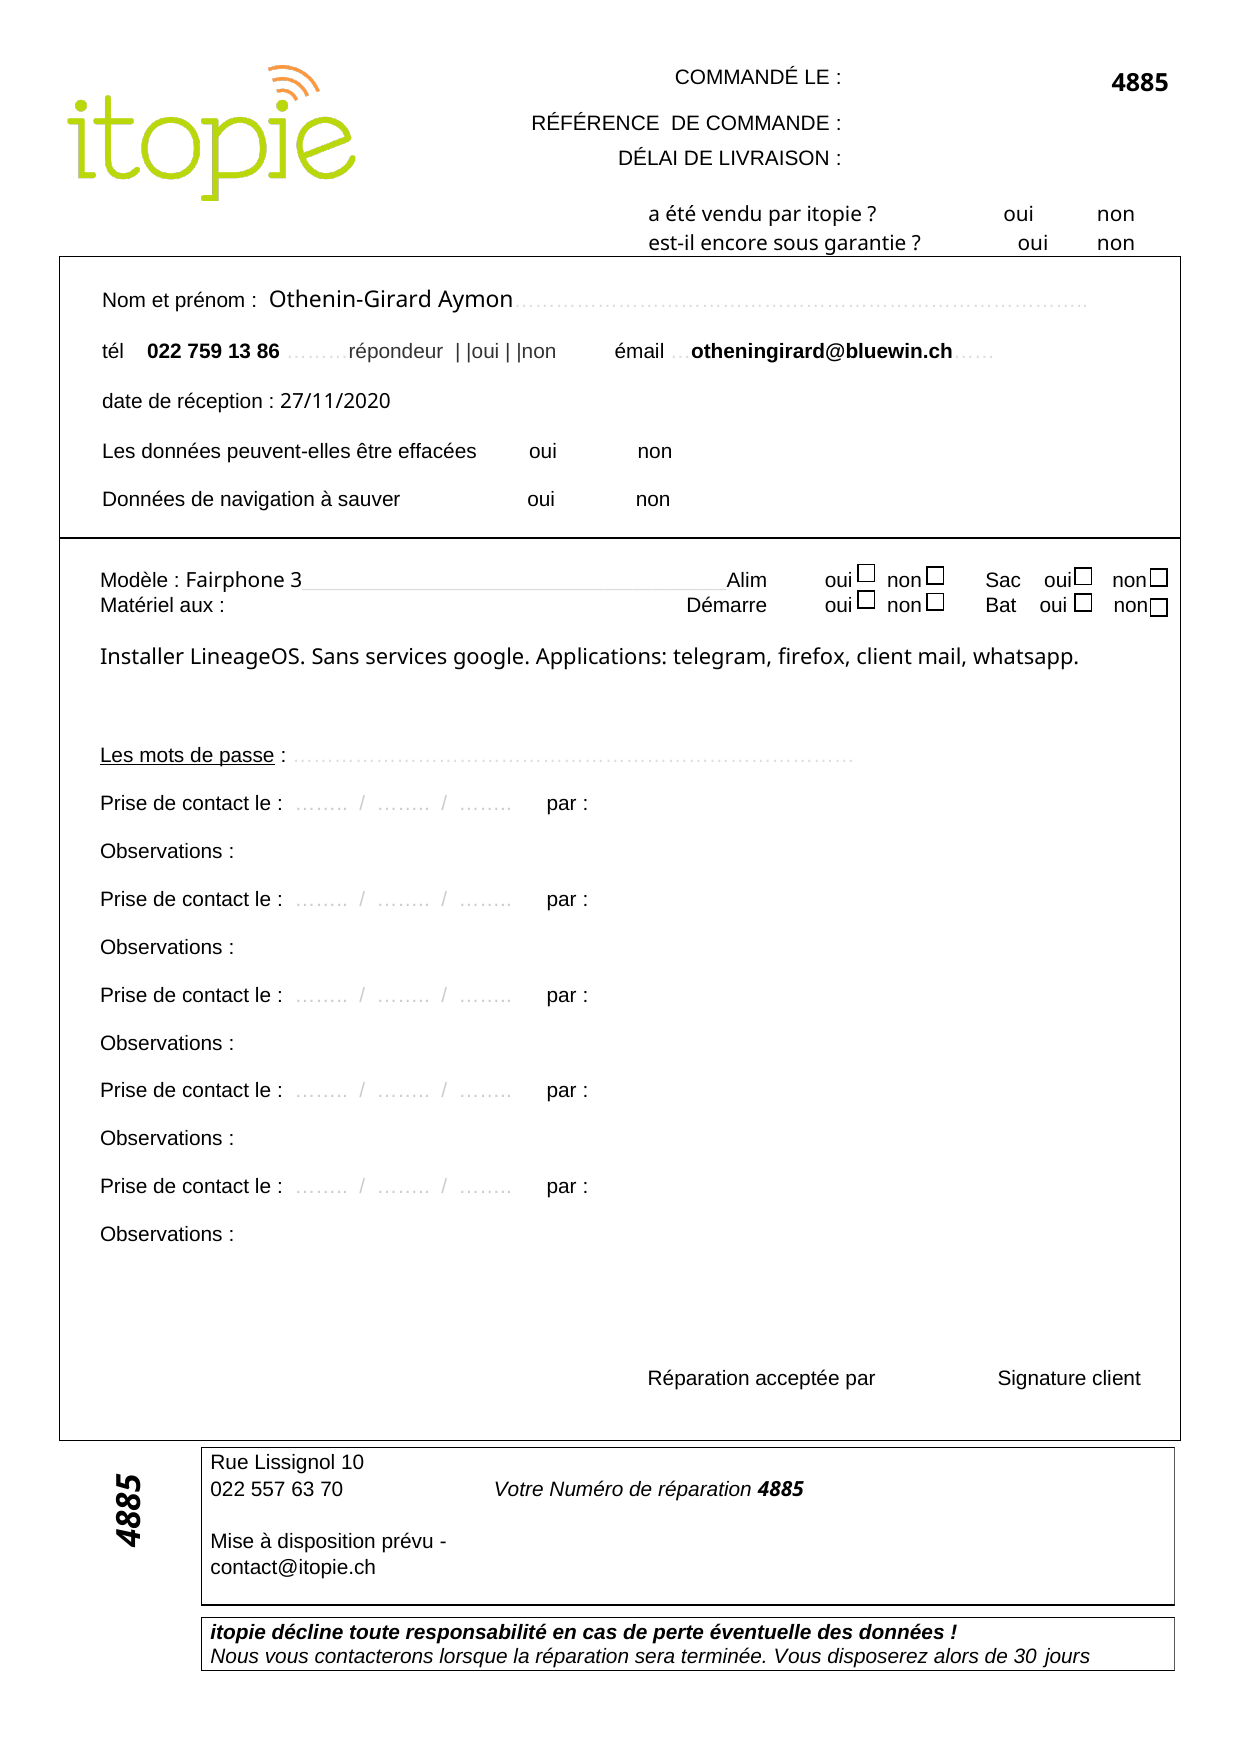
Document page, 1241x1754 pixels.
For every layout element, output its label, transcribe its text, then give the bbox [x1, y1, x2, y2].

text Nom et prénom : Othenin-Girard Aymon……………………………………………………………………….. [60, 280, 1180, 314]
text Modèle : Fairphone 3 Alim oui non Sac oui non [948, 562, 1180, 590]
text Les mots de passe : ……………………………………………………………………… [60, 740, 1180, 767]
text Prise de contact le : …….. / …….. / …….. par : [60, 883, 1180, 911]
text date de réception : 27/11/2020 [60, 383, 1180, 415]
table_header Rue Lissignol 10 022 557 63 70 Votre Numéro de réparation 4885 Mise à disposition prévu - contact@itopie.ch [195, 1441, 1180, 1611]
text Observations : [60, 1123, 1180, 1150]
table_header COMMANDÉ LE : [490, 59, 847, 104]
text Installer LineageOS. Sans services google. Applications: telegram, firefox, client mail, whatsapp. [60, 638, 1180, 671]
table_cell [847, 105, 1180, 140]
text Observations : [60, 1027, 1180, 1054]
text Prise de contact le : …….. / …….. / …….. par : [60, 1171, 1180, 1198]
table_header 4885 [847, 59, 1180, 104]
picture [67, 65, 356, 201]
table_cell [847, 140, 1180, 175]
text Les données peuvent-elles être effacées oui non [60, 436, 1180, 463]
text Modèle : Fairphone 3 Alim oui non Sac oui non [60, 562, 856, 590]
text est-il encore sous garantie ? oui non [59, 228, 1181, 256]
table_cell RÉFÉRENCE DE COMMANDE : [490, 105, 847, 140]
text Données de navigation à sauver oui non [60, 484, 1180, 511]
text Prise de contact le : …….. / …….. / …….. par : [60, 788, 1180, 815]
text Observations : [60, 931, 1180, 958]
text Matériel aux : Démarre oui non Bat oui non [60, 590, 1180, 617]
text Modèle : Fairphone 3 Alim oui non Sac oui non [879, 562, 925, 590]
text a été vendu par itopie ? oui non [59, 199, 1181, 228]
text tél 022 759 13 86 ………répondeur | |oui | |non émail …otheningirard@bluewin.ch…… [60, 335, 1180, 362]
table_header 4885 [59, 1441, 195, 1677]
text Prise de contact le : …….. / …….. / …….. par : [60, 979, 1180, 1006]
table_cell DÉLAI DE LIVRAISON : [490, 140, 847, 175]
text Réparation acceptée par Signature client [60, 1363, 1180, 1390]
text Observations : [60, 1219, 1180, 1246]
text Observations : [60, 836, 1180, 863]
table_cell itopie décline toute responsabilité en cas de perte éventuelle des données ! Nous vous contacterons lorsque la réparation sera terminée. Vous disposerez alors de 30 jours [195, 1611, 1180, 1677]
text Prise de contact le : …….. / …….. / …….. par : [60, 1075, 1180, 1102]
